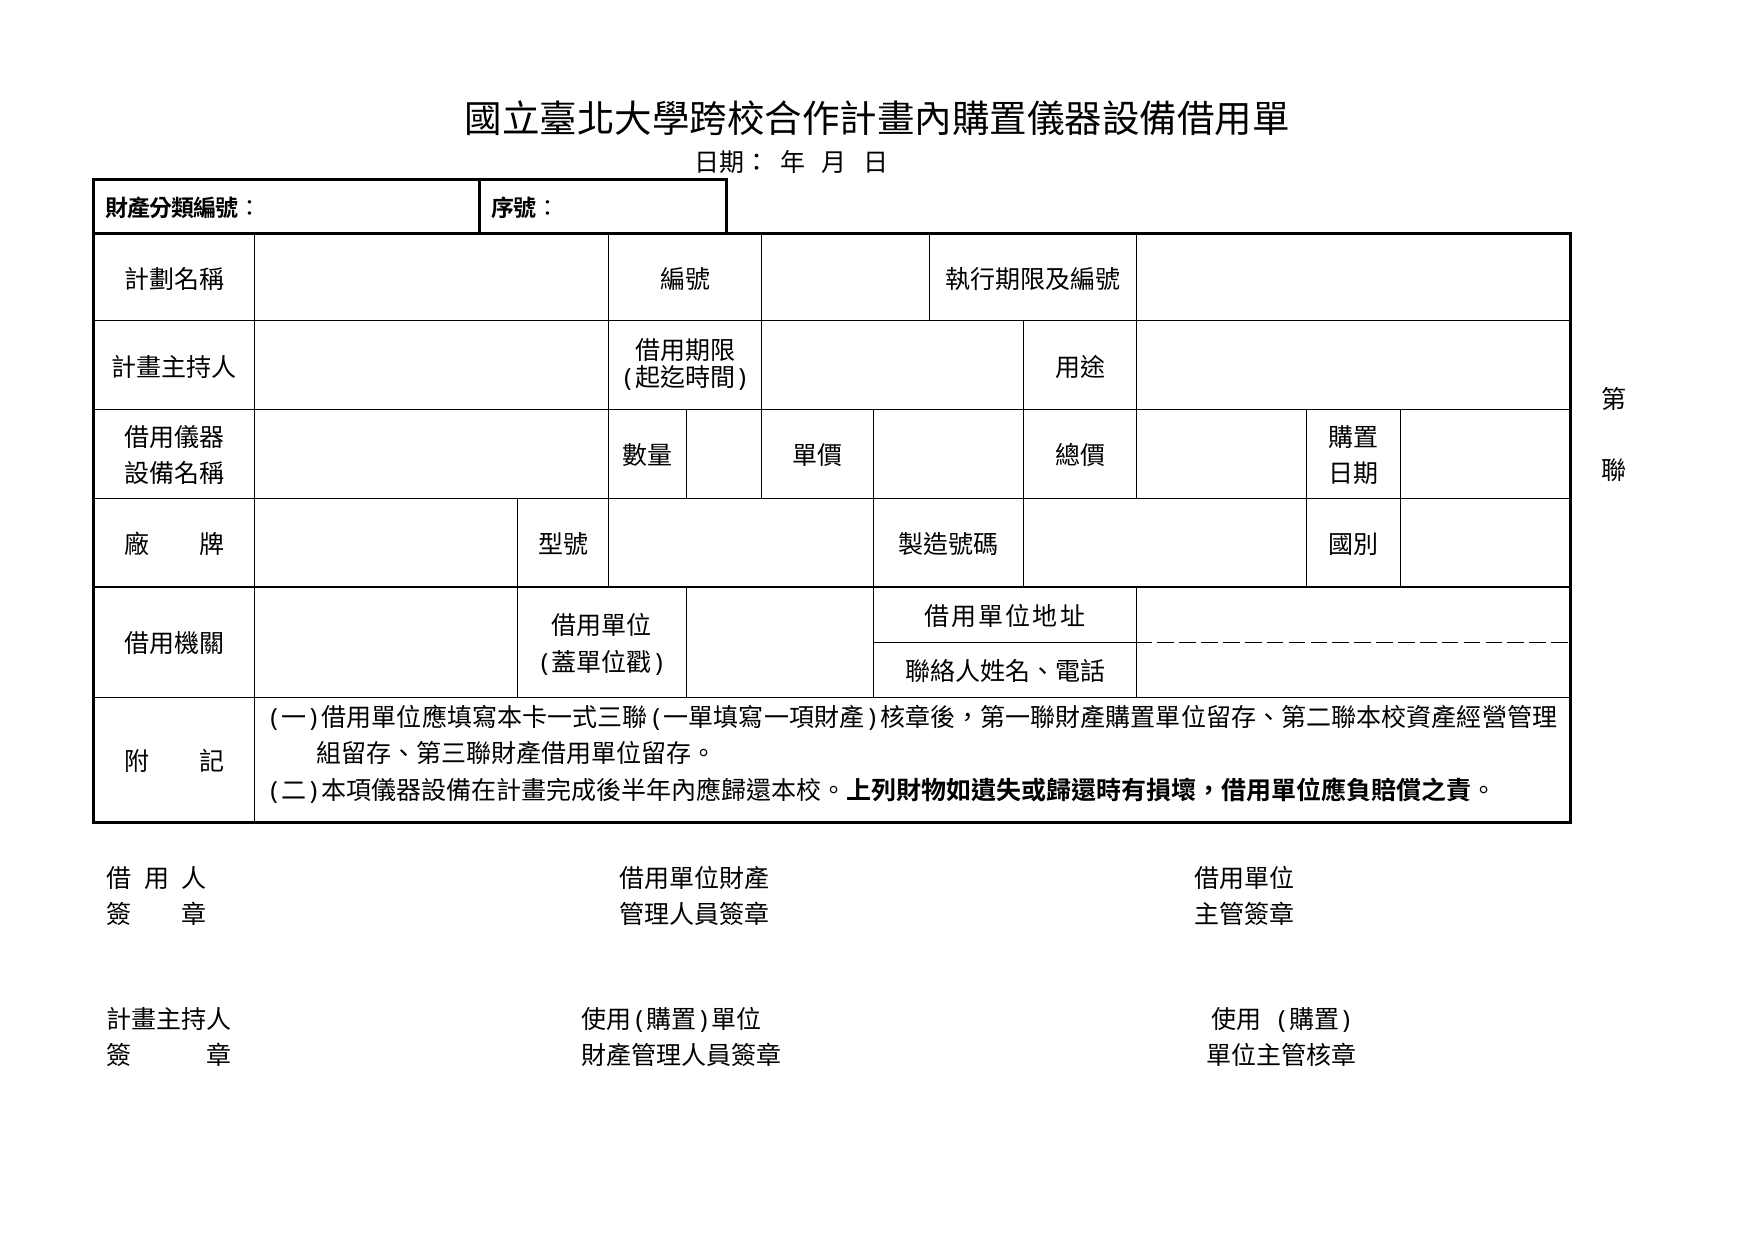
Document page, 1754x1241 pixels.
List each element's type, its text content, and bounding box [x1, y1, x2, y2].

table_cell [255, 235, 608, 320]
table_cell 計畫主持人 [95, 321, 254, 409]
table_cell [1137, 235, 1569, 320]
table_cell 國別 [1307, 499, 1400, 586]
table_cell [1137, 588, 1569, 642]
table_cell 單價 [762, 410, 873, 498]
table_cell [255, 321, 608, 409]
table_cell [1401, 499, 1569, 586]
text 日期： 年 月 日 [106, 143, 1648, 178]
table_cell 型號 [518, 499, 608, 586]
table_cell 購置日期 [1307, 410, 1400, 498]
table_cell 附 記 [95, 698, 254, 821]
table_cell 用途 [1024, 321, 1136, 409]
table_header 序號： [481, 181, 725, 232]
table_cell [1137, 321, 1569, 409]
text 計畫主持人 使用(購置)單位 使用 (購置) [106, 999, 1648, 1035]
table_cell [762, 321, 1023, 409]
table_cell 製造號碼 [874, 499, 1023, 586]
table_cell 總價 [1024, 410, 1136, 498]
table_cell 數量 [609, 410, 686, 498]
table_cell 計劃名稱 [95, 235, 254, 320]
table_cell [1401, 410, 1569, 498]
table_cell 借用單位地址 [874, 588, 1136, 642]
table_cell 聯絡人姓名、電話 [874, 643, 1136, 697]
table_cell [255, 499, 517, 586]
table_cell 借用單位 (蓋單位戳) [518, 588, 686, 697]
table_cell [255, 410, 608, 498]
text 借 用 人 借用單位財產 借用單位 [106, 858, 1648, 895]
table_cell [1137, 642, 1569, 697]
table_cell [1024, 499, 1306, 586]
table_cell 編號 [609, 235, 761, 320]
table_header [728, 178, 1570, 232]
table_cell [874, 410, 1023, 498]
table_cell 借用儀器 設備名稱 [95, 410, 254, 498]
table_cell [1137, 410, 1306, 498]
table_cell 借用期限 (起迄時間) [609, 321, 761, 409]
table_cell 廠 牌 [95, 499, 254, 586]
table_cell [687, 588, 873, 697]
table_cell 借用機關 [95, 588, 254, 697]
table_cell [609, 499, 873, 586]
table_cell [1586, 372, 1642, 522]
table_header 財產分類編號： [95, 181, 478, 232]
table_cell [255, 588, 517, 697]
table_cell (一)借用單位應填寫本卡一式三聯(一單填寫一項財產)核章後，第一聯財產購置單位留存、第二聯本校資產經營管理組留存、第三聯財產借用單位留存。 (二)本項儀器設備在計畫完成後半年內應歸還本校。上列財物如遺失或歸還時有損壞，借用單位應負賠償之責。 [255, 698, 1569, 821]
table_cell [687, 410, 761, 498]
table_cell 執行期限及編號 [930, 235, 1136, 320]
text 簽 章 財產管理人員簽章 單位主管核章 [106, 1035, 1648, 1072]
text 簽 章 管理人員簽章 主管簽章 [106, 895, 1648, 931]
text 國立臺北大學跨校合作計畫內購置儀器設備借用單 [106, 89, 1648, 143]
table_cell [762, 235, 929, 320]
